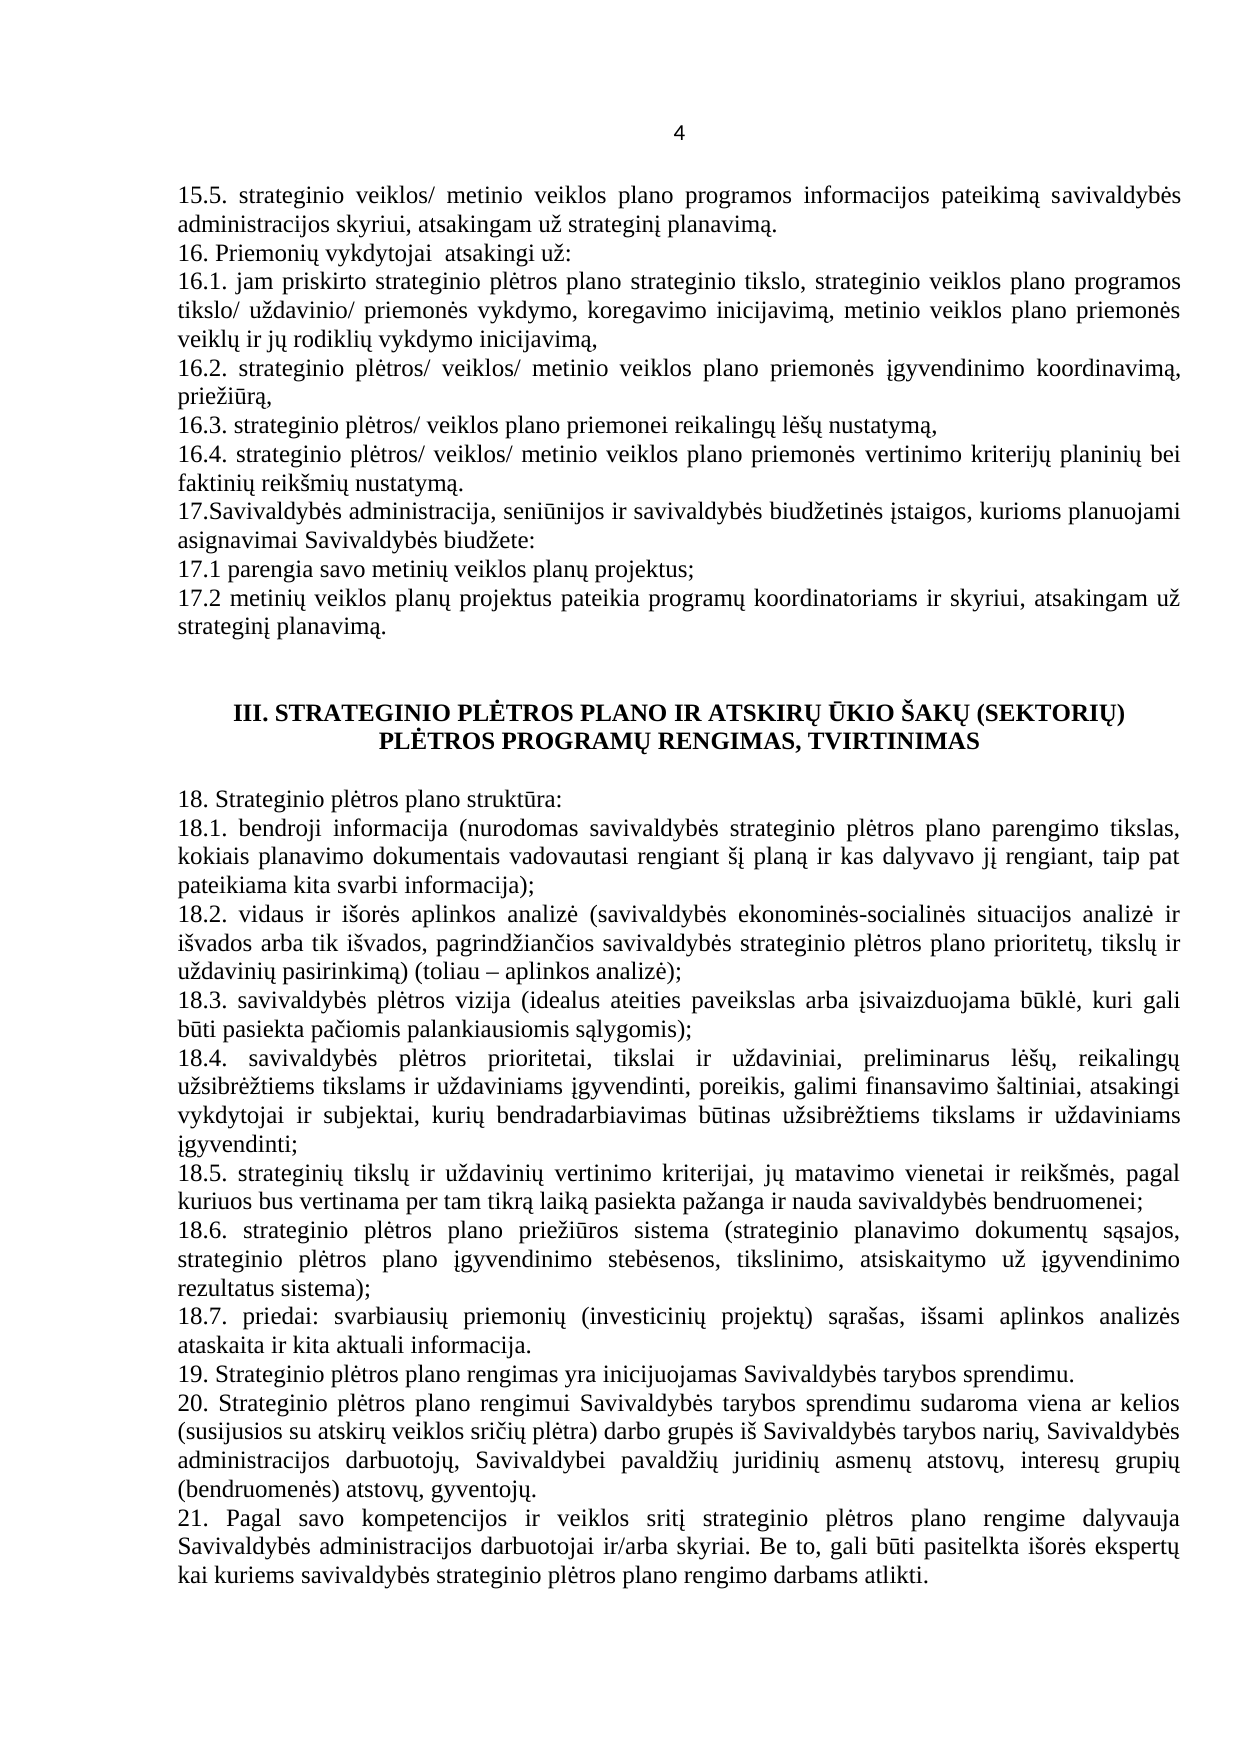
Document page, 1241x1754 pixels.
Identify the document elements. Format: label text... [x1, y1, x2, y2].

text 17.Savivaldybės administracija, seniūnijos ir savivaldybės biudžetinės įstaigos, kurioms planuojami asignavimai Savivaldybės biudžete: [177, 496, 1181, 554]
text 18.5. strateginių tikslų ir uždavinių vertinimo kriterijai, jų matavimo vienetai ir reikšmės, pagal kuriuos bus vertinama per tam tikrą laiką pasiekta pažanga ir nauda savivaldybės bendruomenei; [177, 1158, 1181, 1215]
text 16. Priemonių vykdytojai atsakingi už: [177, 238, 1181, 266]
text 16.1. jam priskirto strateginio plėtros plano strateginio tikslo, strateginio veiklos plano programos tikslo/ uždavinio/ priemonės vykdymo, koregavimo inicijavimą, metinio veiklos plano priemonės veiklų ir jų rodiklių vykdymo inicijavimą, [177, 266, 1181, 353]
text 18.3. savivaldybės plėtros vizija (idealus ateities paveikslas arba įsivaizduojama būklė, kuri gali būti pasiekta pačiomis palankiausiomis sąlygomis); [177, 985, 1181, 1043]
text 19. Strateginio plėtros plano rengimas yra inicijuojamas Savivaldybės tarybos sprendimu. [177, 1359, 1181, 1388]
text 20. Strateginio plėtros plano rengimui Savivaldybės tarybos sprendimu sudaroma viena ar kelios (susijusios su atskirų veiklos sričių plėtra) darbo grupės iš Savivaldybės tarybos narių, Savivaldybės administracijos darbuotojų, Savivaldybei pavaldžių juridinių asmenų atstovų, interesų grupių (bendruomenės) atstovų, gyventojų. [177, 1388, 1181, 1503]
text 16.4. strateginio plėtros/ veiklos/ metinio veiklos plano priemonės vertinimo kriterijų planinių bei faktinių reikšmių nustatymą. [177, 439, 1181, 496]
text 18.4. savivaldybės plėtros prioritetai, tikslai ir uždaviniai, preliminarus lėšų, reikalingų užsibrėžtiems tikslams ir uždaviniams įgyvendinti, poreikis, galimi finansavimo šaltiniai, atsakingi vykdytojai ir subjektai, kurių bendradarbiavimas būtinas užsibrėžtiems tikslams ir uždaviniams įgyvendinti; [177, 1043, 1181, 1158]
text 18.7. priedai: svarbiausių priemonių (investicinių projektų) sąrašas, išsami aplinkos analizės ataskaita ir kita aktuali informacija. [177, 1301, 1181, 1359]
text 18. Strateginio plėtros plano struktūra: [177, 784, 1181, 813]
text III. STRATEGINIO PLĖTROS PLANO ir atskirų ūkio šakų (sektorių) plėtros programų RENGIMAS, TVIRTINIMAS [177, 698, 1181, 755]
text 15.5. strateginio veiklos/ metinio veiklos plano programos informacijos pateikimą savivaldybės administracijos skyriui, atsakingam už strateginį planavimą. [177, 180, 1181, 238]
text 17.1 parengia savo metinių veiklos planų projektus; [177, 554, 1181, 583]
text 21. Pagal savo kompetencijos ir veiklos sritį strateginio plėtros plano rengime dalyvauja Savivaldybės administracijos darbuotojai ir/arba skyriai. Be to, gali būti pasitelkta išorės ekspertų kai kuriems savivaldybės strateginio plėtros plano rengimo darbams atlikti. [177, 1503, 1181, 1589]
text 16.2. strateginio plėtros/ veiklos/ metinio veiklos plano priemonės įgyvendinimo koordinavimą, priežiūrą, [177, 353, 1181, 410]
text 16.3. strateginio plėtros/ veiklos plano priemonei reikalingų lėšų nustatymą, [177, 410, 1181, 439]
text 18.2. vidaus ir išorės aplinkos analizė (savivaldybės ekonominės-socialinės situacijos analizė ir išvados arba tik išvados, pagrindžiančios savivaldybės strateginio plėtros plano prioritetų, tikslų ir uždavinių pasirinkimą) (toliau – aplinkos analizė); [177, 899, 1181, 985]
text 17.2 metinių veiklos planų projektus pateikia programų koordinatoriams ir skyriui, atsakingam už strateginį planavimą. [177, 583, 1181, 640]
text 18.1. bendroji informacija (nurodomas savivaldybės strateginio plėtros plano parengimo tikslas, kokiais planavimo dokumentais vadovautasi rengiant šį planą ir kas dalyvavo jį rengiant, taip pat pateikiama kita svarbi informacija); [177, 813, 1181, 899]
text 18.6. strateginio plėtros plano priežiūros sistema (strateginio planavimo dokumentų sąsajos, strateginio plėtros plano įgyvendinimo stebėsenos, tikslinimo, atsiskaitymo už įgyvendinimo rezultatus sistema); [177, 1215, 1181, 1301]
